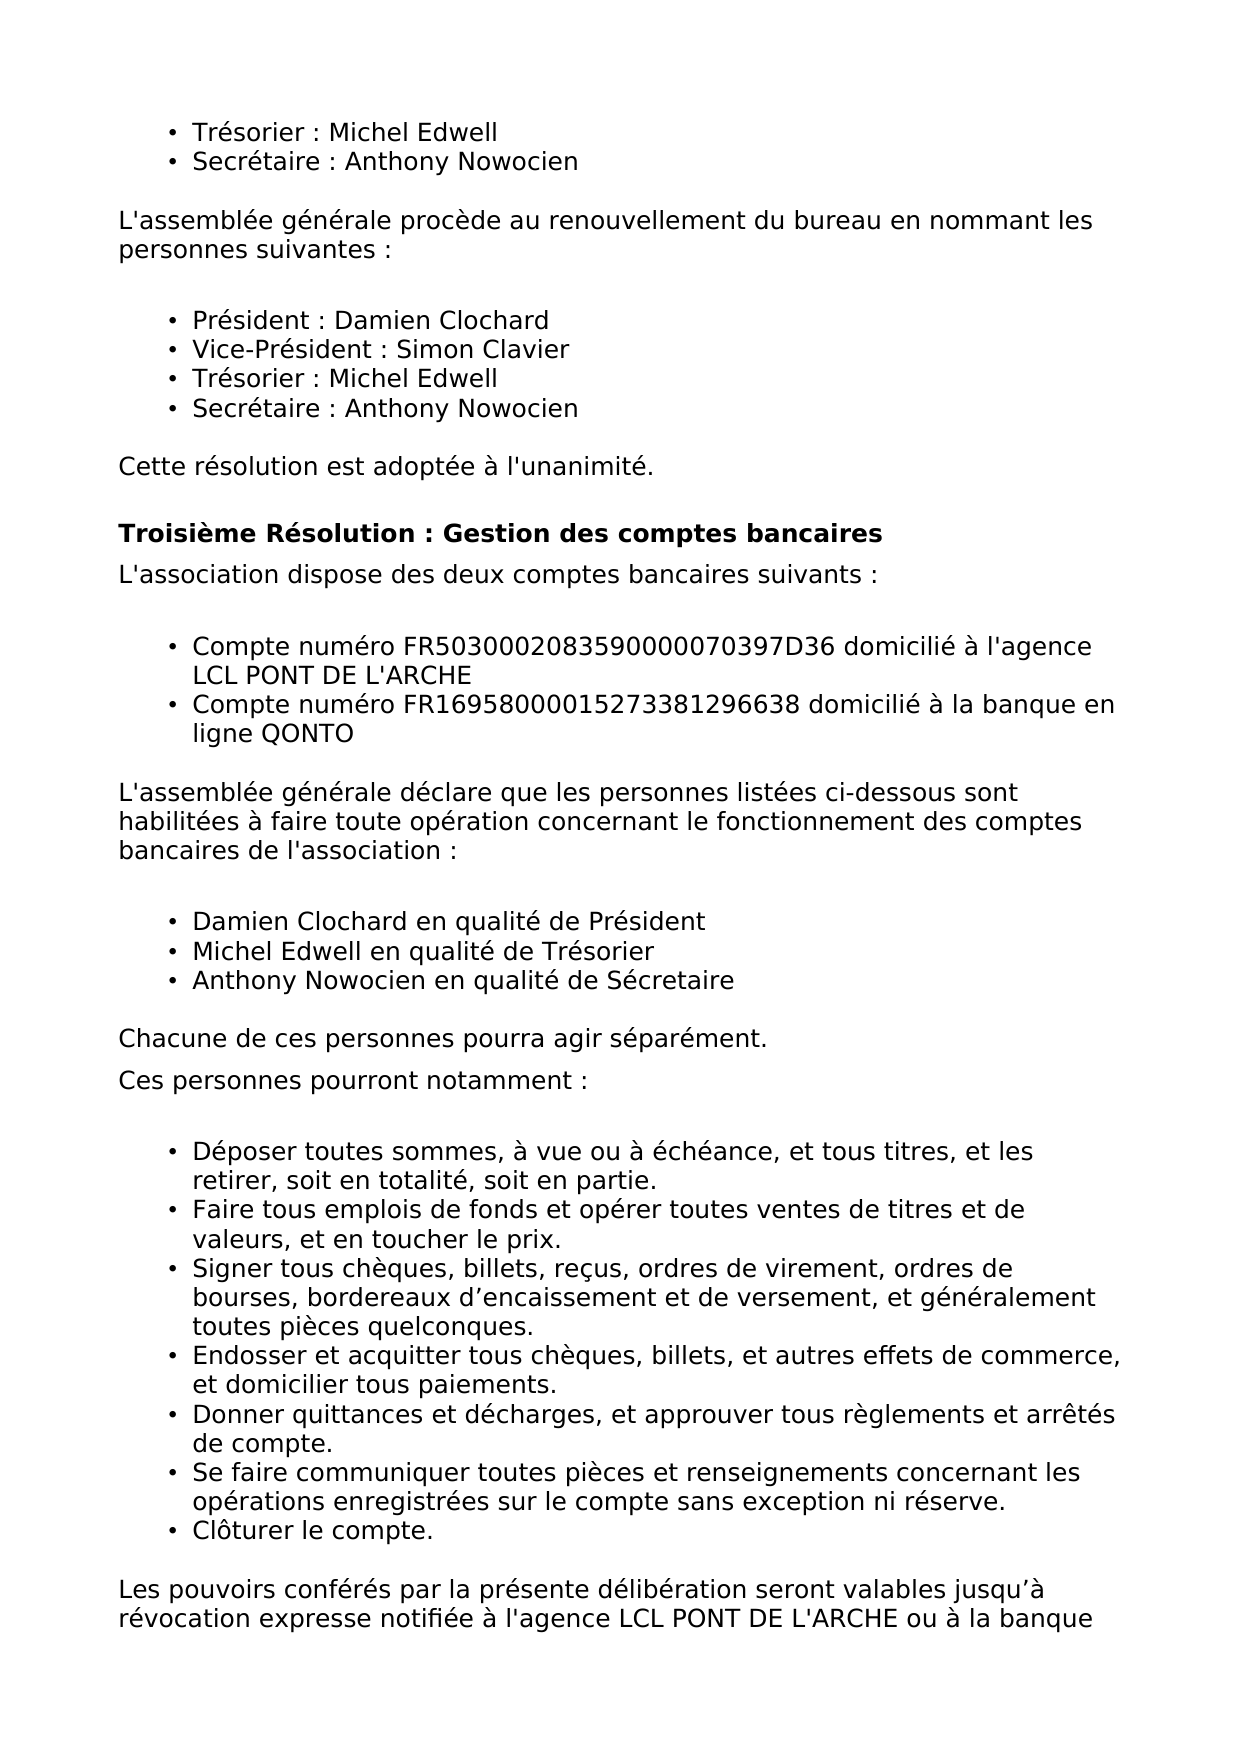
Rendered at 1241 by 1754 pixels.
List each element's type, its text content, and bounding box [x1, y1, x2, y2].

list Secrétaire : Anthony Nowocien [177, 394, 1122, 423]
list Clôturer le compte. [177, 1516, 1122, 1546]
list Trésorier : Michel Edwell [177, 118, 1122, 147]
list Compte numéro FR5030002083590000070397D36 domicilié à l'agence LCL PONT DE L'ARCHE [177, 632, 1122, 690]
list Trésorier : Michel Edwell [177, 364, 1122, 394]
text L'assemblée générale procède au renouvellement du bureau en nommant les personnes suivantes : [118, 206, 1122, 264]
text L'association dispose des deux comptes bancaires suivants : [118, 561, 1122, 590]
list Secrétaire : Anthony Nowocien [177, 147, 1122, 176]
list Faire tous emplois de fonds et opérer toutes ventes de titres et de valeurs, et en toucher le prix. [177, 1196, 1122, 1254]
list Compte numéro FR16958000015273381296638 domicilié à la banque en ligne QONTO [177, 690, 1122, 748]
list Signer tous chèques, billets, reçus, ordres de virement, ordres de bourses, bordereaux d’encaissement et de versement, et généralement toutes pièces quelconques. [177, 1254, 1122, 1341]
list Anthony Nowocien en qualité de Sécretaire [177, 966, 1122, 995]
list Se faire communiquer toutes pièces et renseignements concernant les opérations enregistrées sur le compte sans exception ni réserve. [177, 1458, 1122, 1516]
list Donner quittances et décharges, et approuver tous règlements et arrêtés de compte. [177, 1400, 1122, 1458]
list Endosser et acquitter tous chèques, billets, et autres effets de commerce, et domicilier tous paiements. [177, 1341, 1122, 1400]
list Président : Damien Clochard [177, 306, 1122, 335]
text L'assemblée générale déclare que les personnes listées ci-dessous sont habilitées à faire toute opération concernant le fonctionnement des comptes bancaires de l'association : [118, 778, 1122, 866]
text Ces personnes pourront notamment : [118, 1066, 1122, 1095]
text Les pouvoirs conférés par la présente délibération seront valables jusqu’à révocation expresse notifiée à l'agence LCL PONT DE L'ARCHE ou à la banque [118, 1575, 1122, 1633]
subtitle Troisième Résolution : Gestion des comptes bancaires [118, 519, 1122, 548]
text Cette résolution est adoptée à l'unanimité. [118, 452, 1122, 482]
list Vice-Président : Simon Clavier [177, 335, 1122, 364]
text Chacune de ces personnes pourra agir séparément. [118, 1024, 1122, 1054]
list Michel Edwell en qualité de Trésorier [177, 937, 1122, 966]
list Déposer toutes sommes, à vue ou à échéance, et tous titres, et les retirer, soit en totalité, soit en partie. [177, 1137, 1122, 1196]
list Damien Clochard en qualité de Président [177, 907, 1122, 937]
